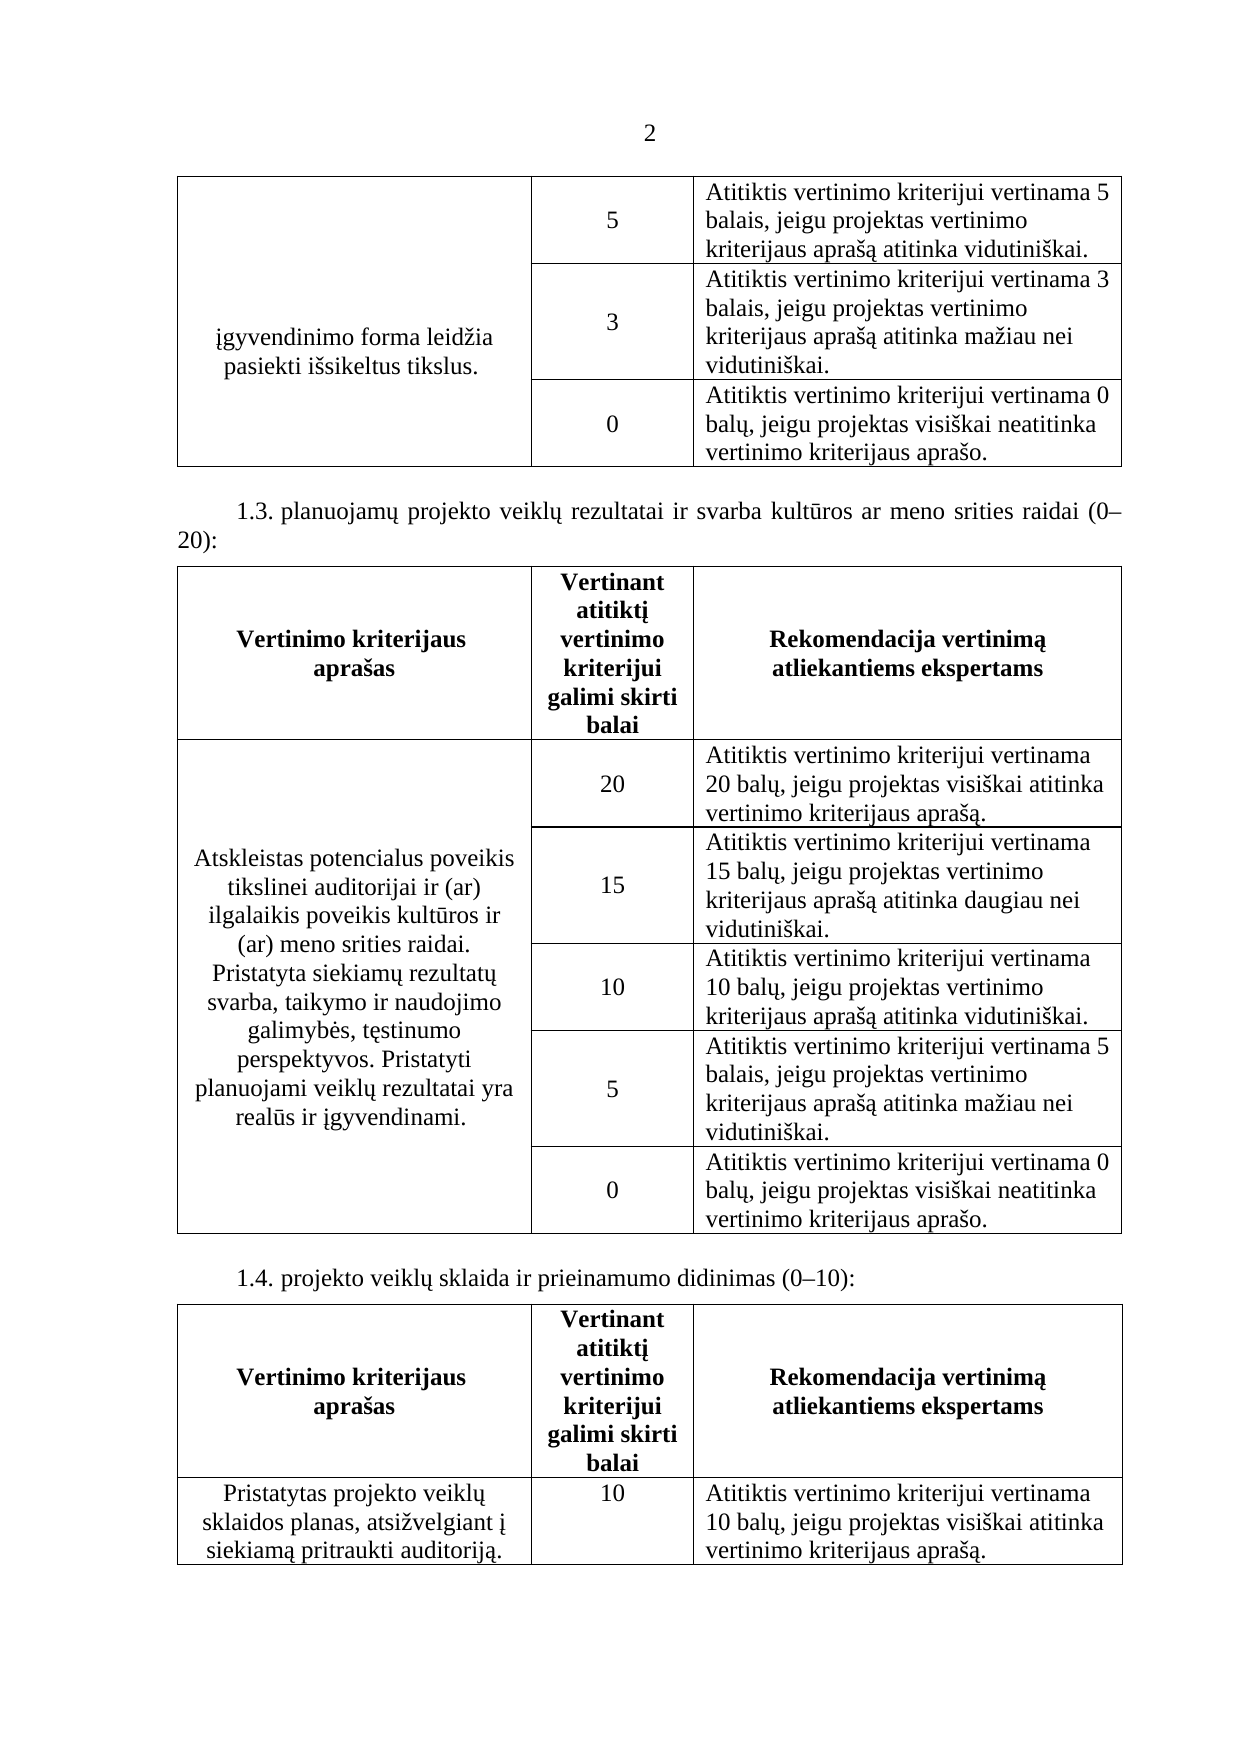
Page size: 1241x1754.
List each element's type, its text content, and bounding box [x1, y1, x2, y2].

table_cell Pristatytas projekto veiklų sklaidos planas, atsižvelgiant į siekiamą pritraukti auditoriją. [178, 1478, 531, 1564]
table_cell Atitiktis vertinimo kriterijui vertinama 5 balais, jeigu projektas vertinimo kriterijaus aprašą atitinka vidutiniškai. [694, 177, 1121, 263]
table_cell 15 [532, 828, 693, 942]
table_cell Atitiktis vertinimo kriterijui vertinama 5 balais, jeigu projektas vertinimo kriterijaus aprašą atitinka mažiau nei vidutiniškai. [694, 1031, 1121, 1146]
text 1.3. planuojamų projekto veiklų rezultatai ir svarba kultūros ar meno srities raidai (0–20): [177, 496, 1122, 553]
table_cell 10 [532, 944, 693, 1030]
table_cell įgyvendinimo forma leidžia pasiekti išsikeltus tikslus. [178, 177, 531, 466]
table_cell Atitiktis vertinimo kriterijui vertinama 15 balų, jeigu projektas vertinimo kriterijaus aprašą atitinka daugiau nei vidutiniškai. [694, 828, 1121, 942]
table_cell 3 [532, 264, 693, 379]
table_header Vertinimo kriterijaus aprašas [178, 1305, 531, 1477]
table_header Rekomendacija vertinimą atliekantiems ekspertams [694, 567, 1121, 739]
table_header Vertinant atitiktį vertinimo kriterijui galimi skirti balai [532, 567, 693, 739]
table_header Rekomendacija vertinimą atliekantiems ekspertams [694, 1305, 1122, 1477]
table_cell Atitiktis vertinimo kriterijui vertinama 0 balų, jeigu projektas visiškai neatitinka vertinimo kriterijaus aprašo. [694, 380, 1121, 466]
table_cell Atitiktis vertinimo kriterijui vertinama 10 balų, jeigu projektas vertinimo kriterijaus aprašą atitinka vidutiniškai. [694, 944, 1121, 1030]
table_header Vertinimo kriterijaus aprašas [178, 567, 531, 739]
table_cell Atitiktis vertinimo kriterijui vertinama 3 balais, jeigu projektas vertinimo kriterijaus aprašą atitinka mažiau nei vidutiniškai. [694, 264, 1121, 379]
table_cell Atskleistas potencialus poveikis tikslinei auditorijai ir (ar) ilgalaikis poveikis kultūros ir (ar) meno srities raidai. Pristatyta siekiamų rezultatų svarba, taikymo ir naudojimo galimybės, tęstinumo perspektyvos. Pristatyti planuojami veiklų rezultatai yra realūs ir įgyvendinami. [178, 740, 531, 1233]
table_cell 10 [532, 1478, 693, 1564]
table_cell 0 [532, 1147, 693, 1233]
table_cell Atitiktis vertinimo kriterijui vertinama 20 balų, jeigu projektas visiškai atitinka vertinimo kriterijaus aprašą. [694, 740, 1121, 826]
table_cell 5 [532, 177, 693, 263]
table_cell 5 [532, 1031, 693, 1146]
table_header Vertinant atitiktį vertinimo kriterijui galimi skirti balai [532, 1305, 693, 1477]
table_cell Atitiktis vertinimo kriterijui vertinama 0 balų, jeigu projektas visiškai neatitinka vertinimo kriterijaus aprašo. [694, 1147, 1121, 1233]
table_cell 20 [532, 740, 693, 826]
table_cell 0 [532, 380, 693, 466]
table_cell Atitiktis vertinimo kriterijui vertinama 10 balų, jeigu projektas visiškai atitinka vertinimo kriterijaus aprašą. [694, 1478, 1122, 1564]
text 1.4. projekto veiklų sklaida ir prieinamumo didinimas (0–10): [177, 1263, 1122, 1292]
